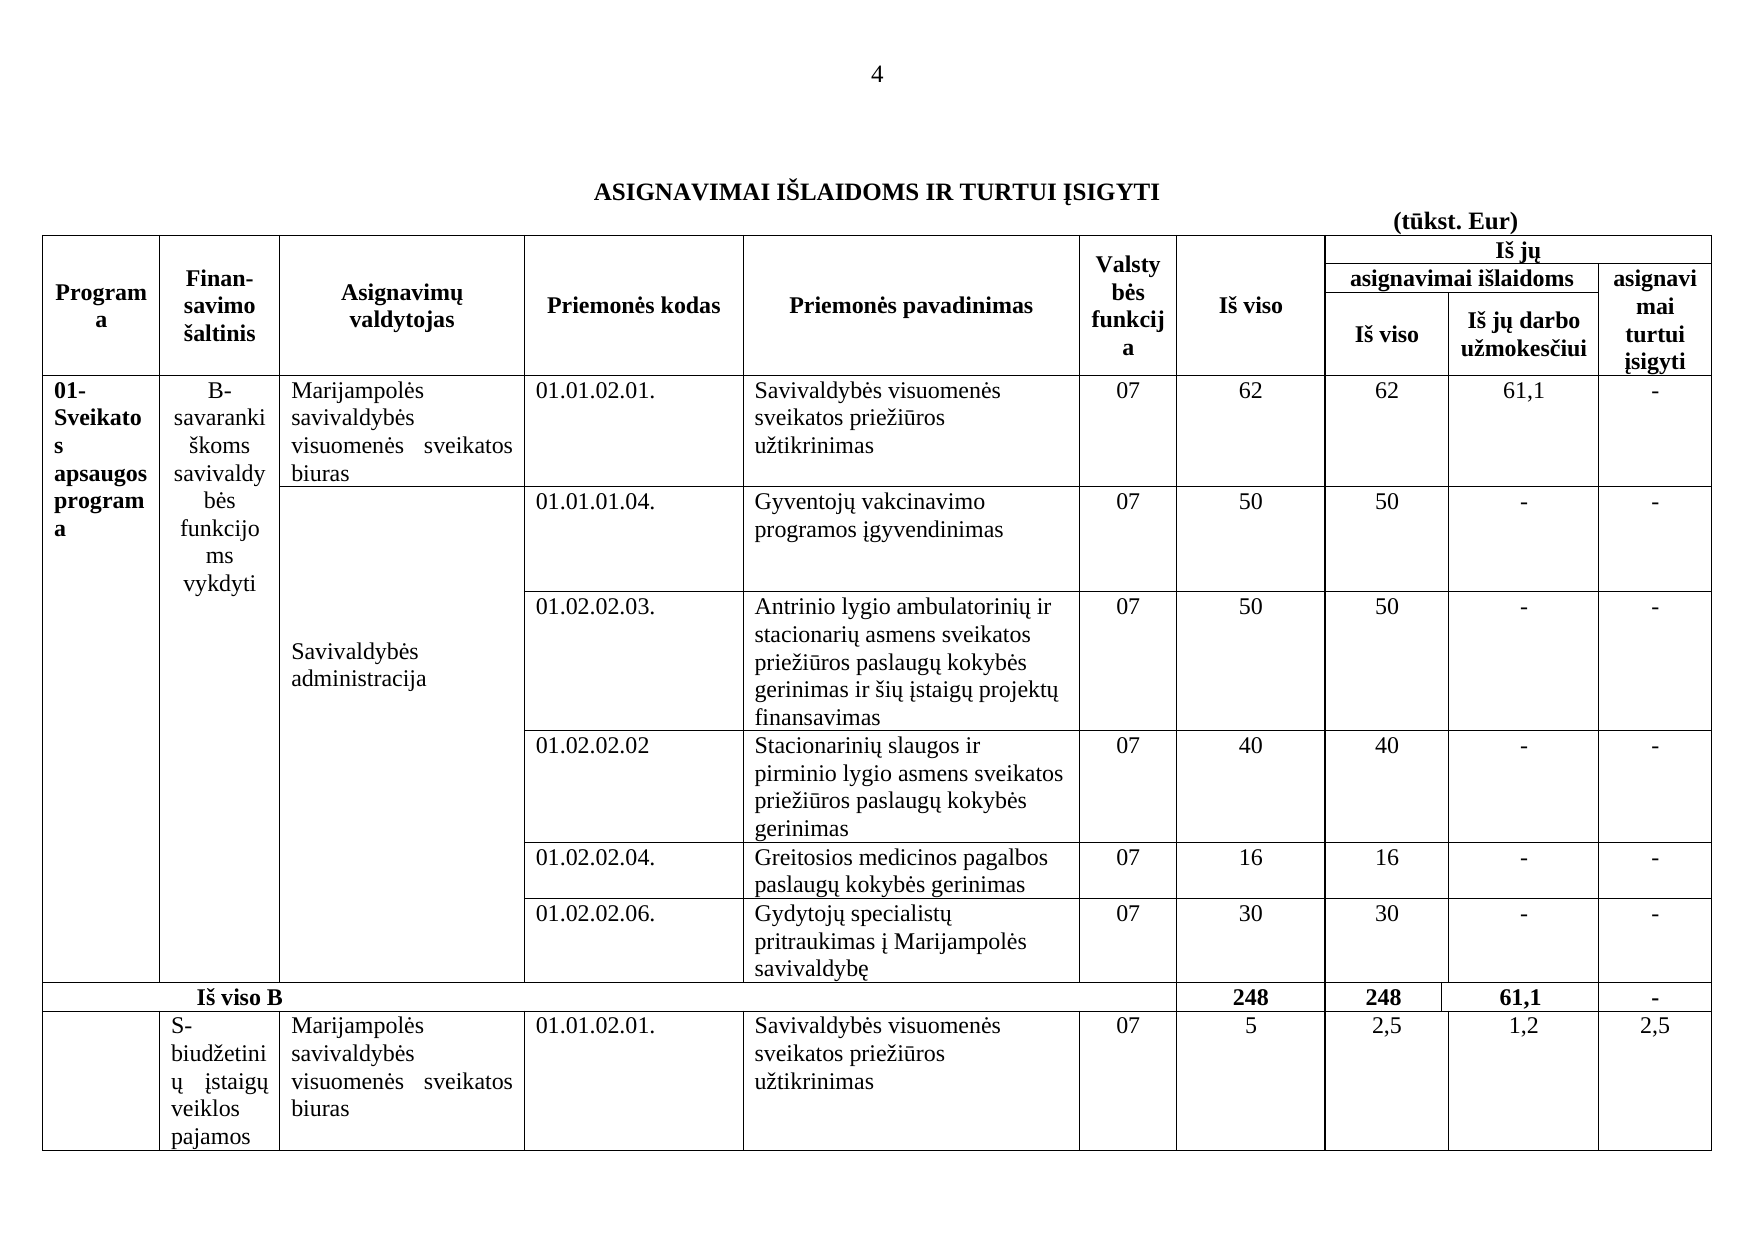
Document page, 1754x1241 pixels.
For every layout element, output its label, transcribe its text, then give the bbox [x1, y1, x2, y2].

table_cell 40 [1177, 731, 1324, 842]
table_cell 16 [1326, 843, 1448, 898]
table_cell B-savarankiškoms savivaldybės funkcijoms vykdyti [160, 376, 279, 842]
table_cell - [1449, 843, 1598, 898]
table_cell Savivaldybės visuomenės sveikatos priežiūros užtikrinimas [744, 1012, 1079, 1149]
table_cell 07 [1080, 487, 1176, 591]
table_cell - [1599, 899, 1711, 982]
table_cell 01.01.02.01. [525, 376, 743, 486]
table_cell 30 [1326, 899, 1448, 982]
table_cell Antrinio lygio ambulatorinių ir stacionarių asmens sveikatos priežiūros paslaugų kokybės gerinimas ir šių įstaigų projektų finansavimas [744, 592, 1079, 730]
table_cell 1,2 [1449, 1012, 1598, 1149]
table_cell 2,5 [1599, 1012, 1711, 1149]
table_cell Iš viso B [43, 983, 1176, 1011]
table_cell 248 [1326, 983, 1441, 1011]
table_cell 01.01.02.01. [525, 1012, 743, 1149]
table_cell 01-Sveikatos apsaugos programa [43, 376, 159, 842]
table_cell Stacionarinių slaugos ir pirminio lygio asmens sveikatos priežiūros paslaugų kokybės gerinimas [744, 731, 1079, 842]
table_cell [43, 842, 159, 982]
table_cell asignavimai išlaidoms [1326, 264, 1598, 292]
table_cell [160, 842, 279, 982]
table_cell 30 [1177, 899, 1324, 982]
text (tūkst. Eur) [118, 206, 1636, 235]
table_cell 07 [1080, 843, 1176, 898]
table_cell Greitosios medicinos pagalbos paslaugų kokybės gerinimas [744, 843, 1079, 898]
table_header Iš viso [1177, 236, 1324, 375]
table_cell [43, 1012, 159, 1149]
table_cell 01.02.02.06. [525, 899, 743, 982]
table_cell 50 [1326, 487, 1448, 591]
table_cell 61,1 [1442, 983, 1598, 1011]
table_cell - [1449, 592, 1598, 730]
table_cell 07 [1080, 376, 1176, 486]
table_cell Savivaldybės administracija [280, 487, 524, 842]
table_cell - [1599, 376, 1711, 486]
table_cell Gydytojų specialistų pritraukimas į Marijampolės savivaldybę [744, 899, 1079, 982]
table_cell 62 [1177, 376, 1324, 486]
table_cell - [1449, 487, 1598, 591]
table_cell Iš jų darbo užmokesčiui [1449, 293, 1598, 375]
table_cell [280, 842, 524, 982]
table_header Finan-savimo šaltinis [160, 236, 279, 375]
table_cell 40 [1326, 731, 1448, 842]
table_cell 50 [1177, 487, 1324, 591]
table_cell - [1449, 899, 1598, 982]
table_cell 50 [1326, 592, 1448, 730]
table_cell 50 [1177, 592, 1324, 730]
table_cell 07 [1080, 1012, 1176, 1149]
table_cell S-biudžetinių įstaigų veiklos pajamos [160, 1012, 279, 1149]
table_cell 01.02.02.02 [525, 731, 743, 842]
table_cell 07 [1080, 899, 1176, 982]
table_cell - [1599, 983, 1711, 1011]
table_cell 01.01.01.04. [525, 487, 743, 591]
table_cell Marijampolės savivaldybės visuomenės sveikatos biuras [280, 376, 524, 486]
table_cell 07 [1080, 731, 1176, 842]
table_cell 16 [1177, 843, 1324, 898]
table_header Priemonės pavadinimas [744, 236, 1079, 375]
table_cell - [1599, 731, 1711, 842]
table_header Asignavimų valdytojas [280, 236, 524, 375]
table_cell 01.02.02.03. [525, 592, 743, 730]
table_cell Savivaldybės visuomenės sveikatos priežiūros užtikrinimas [744, 376, 1079, 486]
table_header Programa [43, 236, 159, 375]
table_header Priemonės kodas [525, 236, 743, 375]
table_header Iš jų [1326, 236, 1711, 263]
table_cell Gyventojų vakcinavimo programos įgyvendinimas [744, 487, 1079, 591]
table_cell - [1599, 843, 1711, 898]
table_cell - [1599, 592, 1711, 730]
table_cell 248 [1177, 983, 1324, 1011]
table_cell - [1599, 487, 1711, 591]
table_cell Iš viso [1326, 293, 1448, 375]
table_cell 5 [1177, 1012, 1324, 1149]
table_cell Marijampolės savivaldybės visuomenės sveikatos biuras [280, 1012, 524, 1149]
table_cell asignavimai turtui įsigyti [1599, 264, 1711, 375]
table_cell - [1449, 731, 1598, 842]
table_header Valstybės funkcija [1080, 236, 1176, 375]
table_cell 07 [1080, 592, 1176, 730]
table_cell 62 [1326, 376, 1448, 486]
text ASIGNAVIMAI IŠLAIDOMS IR TURTUI ĮSIGYTI [118, 177, 1636, 206]
table_cell 61,1 [1449, 376, 1598, 486]
table_cell 2,5 [1326, 1012, 1448, 1149]
table_cell 01.02.02.04. [525, 843, 743, 898]
